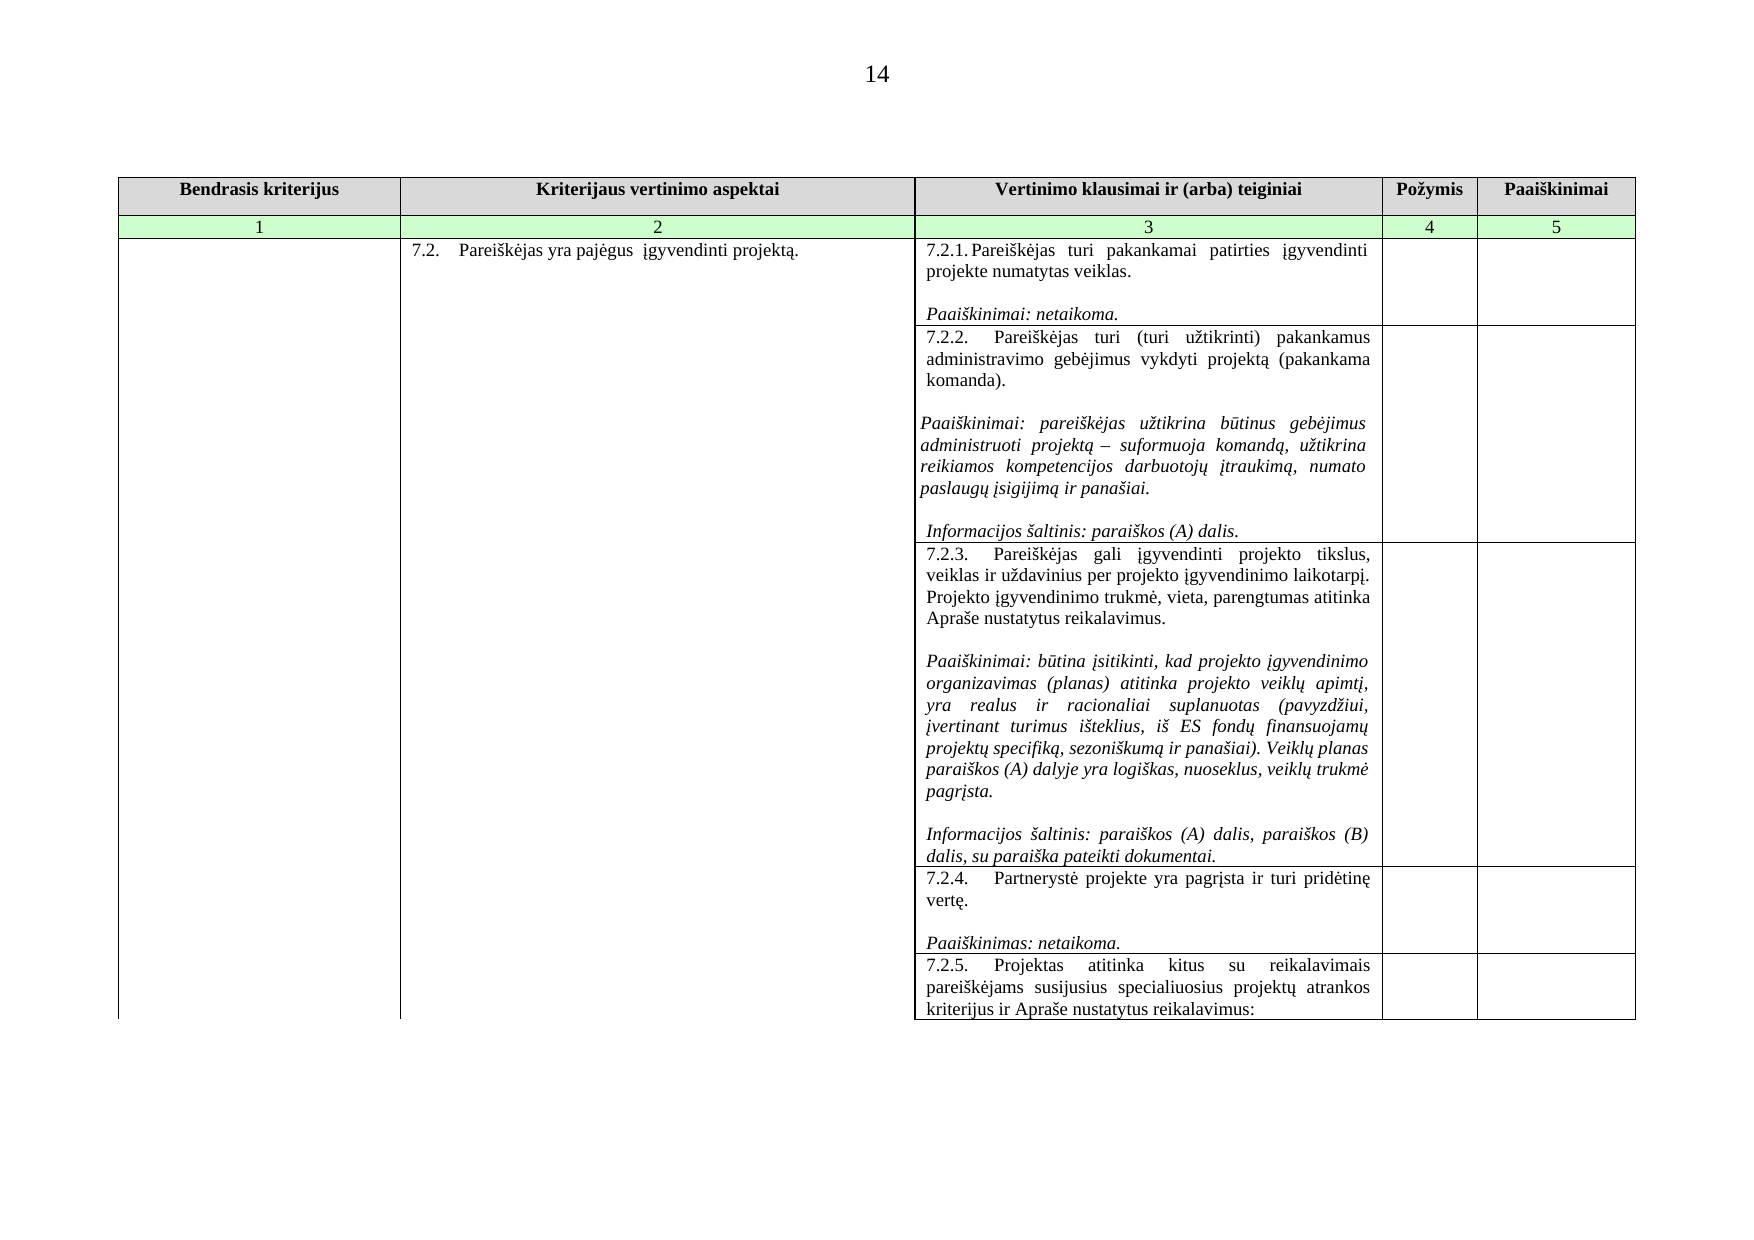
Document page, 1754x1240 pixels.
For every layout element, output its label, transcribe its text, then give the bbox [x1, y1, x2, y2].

table_cell 1 [119, 216, 400, 238]
table_header Požymis [1383, 178, 1477, 215]
table_cell [1478, 954, 1635, 1019]
table_header Paaiškinimai [1478, 178, 1635, 215]
table_cell 7.2.3. Pareiškėjas gali įgyvendinti projekto tikslus, veiklas ir uždavinius per projekto įgyvendinimo laikotarpį. Projekto įgyvendinimo trukmė, vieta, parengtumas atitinka Apraše nustatytus reikalavimus. Paaiškinimai: būtina įsitikinti, kad projekto įgyvendinimo organizavimas (planas) atitinka projekto veiklų apimtį, yra realus ir racionaliai suplanuotas (pavyzdžiui, įvertinant turimus išteklius, iš ES fondų finansuojamų projektų specifiką, sezoniškumą ir panašiai). Veiklų planas paraiškos (A) dalyje yra logiškas, nuoseklus, veiklų trukmė pagrįsta. Informacijos šaltinis: paraiškos (A) dalis, paraiškos (B) dalis, su paraiška pateikti dokumentai. [916, 543, 1382, 866]
table_cell [1383, 239, 1477, 325]
table_cell [1478, 326, 1635, 542]
table_cell 7.2.4. Partnerystė projekte yra pagrįsta ir turi pridėtinę vertę. Paaiškinimas: netaikoma. [916, 867, 1382, 953]
table_cell [1478, 543, 1635, 866]
table_cell [1478, 239, 1635, 325]
table_cell [1478, 867, 1635, 953]
table_cell 7.2.2. Pareiškėjas turi (turi užtikrinti) pakankamus administravimo gebėjimus vykdyti projektą (pakankama komanda). Paaiškinimai: pareiškėjas užtikrina būtinus gebėjimus administruoti projektą – suformuoja komandą, užtikrina reikiamos kompetencijos darbuotojų įtraukimą, numato paslaugų įsigijimą ir panašiai. Informacijos šaltinis: paraiškos (A) dalis. [916, 326, 1382, 542]
table_cell 7.2. Pareiškėjas yra pajėgus įgyvendinti projektą. [401, 239, 914, 1019]
table_cell 3 [916, 216, 1382, 238]
table_cell 2 [401, 216, 914, 238]
table_header Bendrasis kriterijus [119, 178, 400, 215]
table_cell 4 [1383, 216, 1477, 238]
table_header Vertinimo klausimai ir (arba) teiginiai [916, 178, 1382, 215]
table_header Kriterijaus vertinimo aspektai [401, 178, 914, 215]
table_cell [1383, 543, 1477, 866]
table_cell [1383, 954, 1477, 1019]
table_cell [1383, 326, 1477, 542]
table_cell 5 [1478, 216, 1635, 238]
table_cell 7.2.1. Pareiškėjas turi pakankamai patirties įgyvendinti projekte numatytas veiklas. Paaiškinimai: netaikoma. [916, 239, 1382, 325]
table_cell 7.2.5. Projektas atitinka kitus su reikalavimais pareiškėjams susijusius specialiuosius projektų atrankos kriterijus ir Apraše nustatytus reikalavimus: [916, 954, 1382, 1019]
table_cell [119, 239, 400, 1019]
table_cell [1383, 867, 1477, 953]
